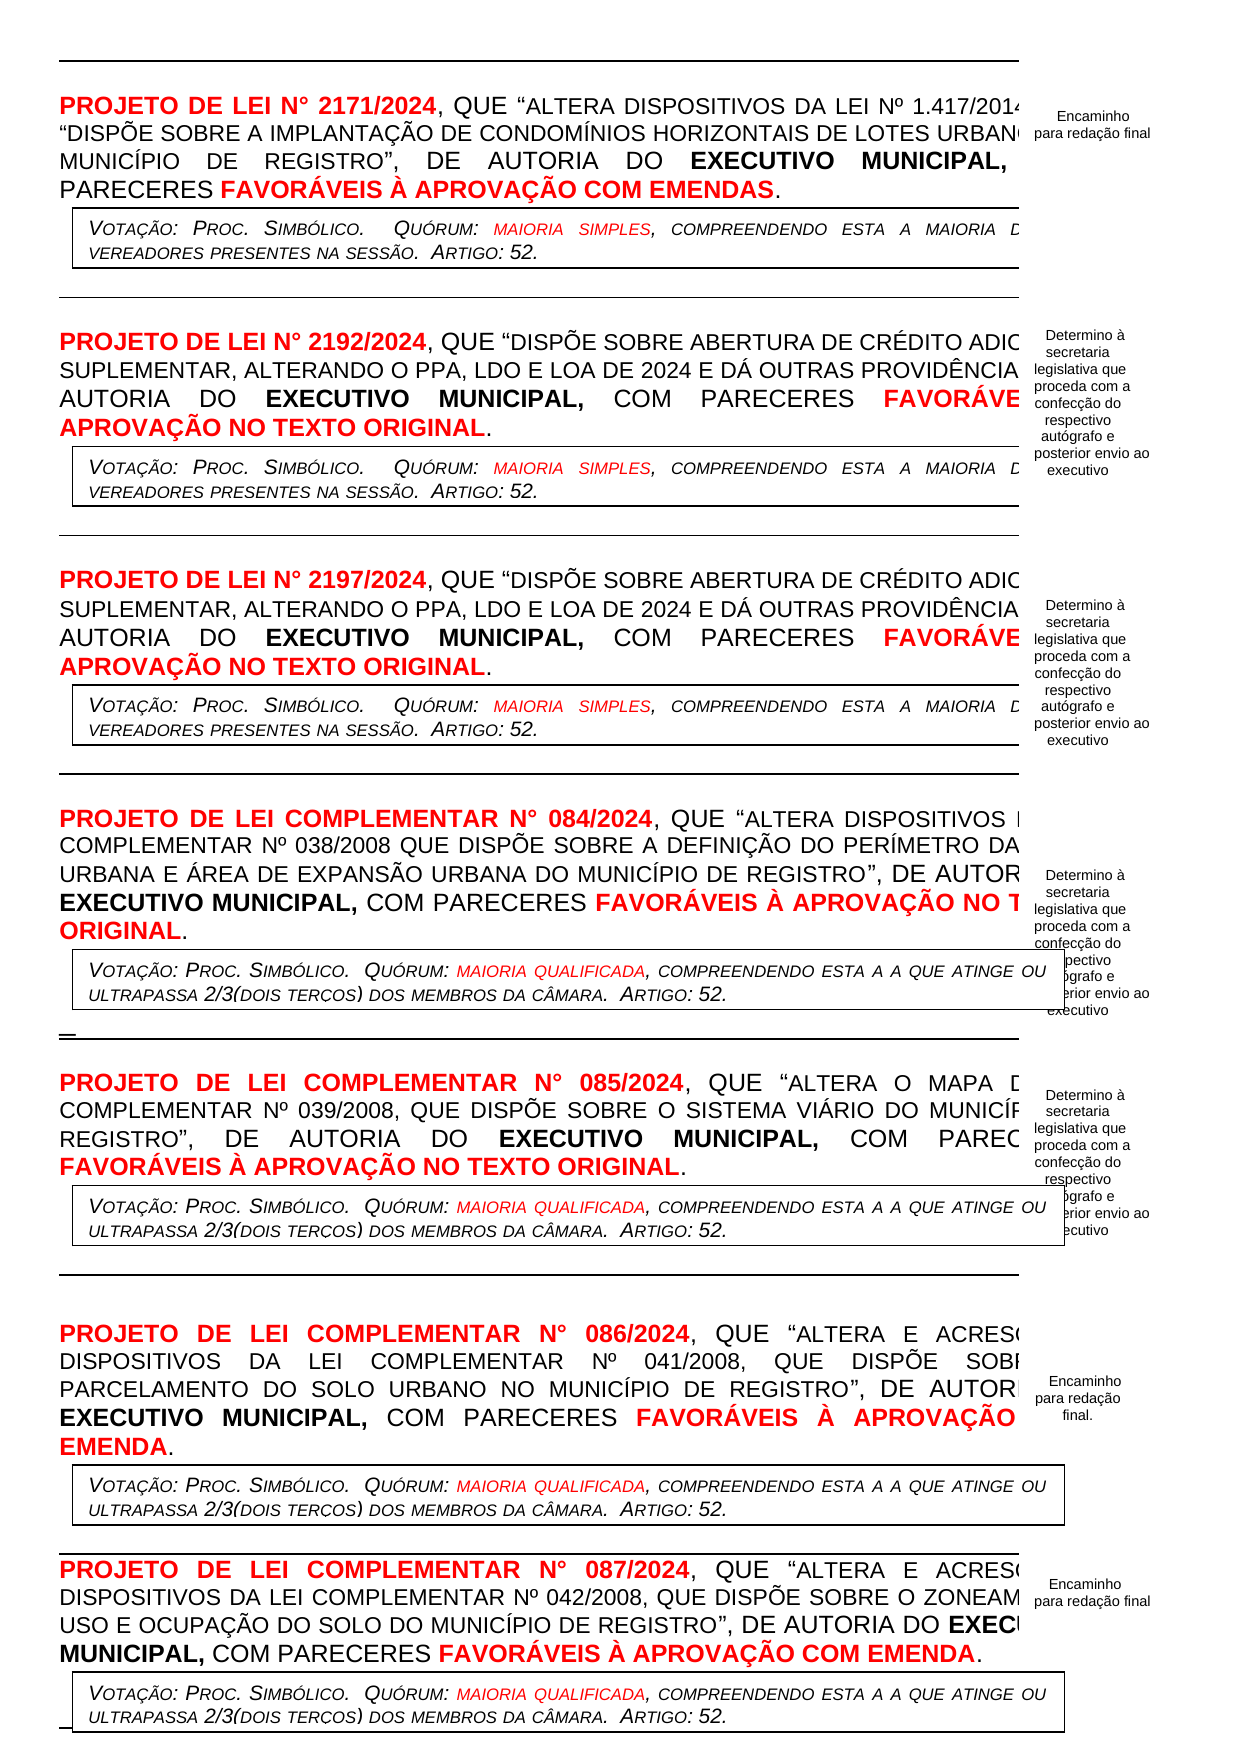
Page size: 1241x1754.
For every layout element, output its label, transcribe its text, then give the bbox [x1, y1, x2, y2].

text Votação: Proc. Simbólico. Quórum: maioria simples, compreendendo esta a maioria dos vereadores presentes na sessão. Artigo: 52. [88, 216, 1019, 259]
text _ [59, 1002, 1019, 1038]
text Votação: Proc. Simbólico. Quórum: maioria simples, compreendendo esta a maioria dos vereadores presentes na sessão. Artigo: 52. [88, 454, 1019, 498]
text projeto de LEI complementar n° 084/2024, que “ALTERA DISPOSITIVOS DA LEI COMPLEMENTAR Nº 038/2008 QUE DISPÕE SOBRE A DEFINIÇÃO DO PERÍMETRO DA ÁREA URBANA E ÁREA DE EXPANSÃO URBANA DO MUNICÍPIO DE REGISTRO”, de autoria DO EXecutivo municipal, Com ParecerES FAVORÁVEIS à aprovação NO TEXTO ORIGINAL. [59, 804, 1019, 945]
text Votação: Proc. Simbólico. Quórum: maioria qualificada, compreendendo esta a a que atinge ou ultrapassa 2/3(dois terços) dos membros da câmara. Artigo: 52. [88, 1194, 1048, 1237]
text projeto de LEI n° 2171/2024, que “ALTERA DISPOSITIVOS DA LEI Nº 1.417/2014, QUE “DISPÕE SOBRE A IMPLANTAÇÃO DE CONDOMÍNIOS HORIZONTAIS DE LOTES URBANOS NO MUNICÍPIO DE REGISTRO”, de autoria DO EXecutivo municipal, Com ParecerES FAVORÁVEIS à aprovação COM EMENDAS. [59, 91, 1019, 203]
text projeto de LEI complementar n° 085/2024, que “ALTERA O MAPA DA LEI COMPLEMENTAR Nº 039/2008, QUE DISPÕE SOBRE O SISTEMA VIÁRIO DO MUNICÍPIO DE REGISTRO”, de autoria DO EXecutivo municipal, Com ParecerES FAVORÁVEIS à aprovação NO TEXTO ORIGINAL. [59, 1068, 1019, 1181]
text Votação: Proc. Simbólico. Quórum: maioria qualificada, compreendendo esta a a que atinge ou ultrapassa 2/3(dois terços) dos membros da câmara. Artigo: 52. [88, 958, 1048, 1001]
text Votação: Proc. Simbólico. Quórum: maioria qualificada, compreendendo esta a a que atinge ou ultrapassa 2/3(dois terços) dos membros da câmara. Artigo: 52. [88, 1680, 1048, 1724]
text projeto de LEI complementar n° 087/2024, que “ALTERA E ACRESCENTA DISPOSITIVOS DA LEI COMPLEMENTAR Nº 042/2008, QUE DISPÕE SOBRE O ZONEAMENTO, USO E OCUPAÇÃO DO SOLO DO MUNICÍPIO DE REGISTRO”, de autoria DO EXecutivo municipal, Com ParecerES FAVORÁVEIS à aprovação COM EMENDA. [59, 1555, 1019, 1667]
text projeto de LEI complementar n° 086/2024, que “ALTERA E ACRESCENTA DISPOSITIVOS DA LEI COMPLEMENTAR Nº 041/2008, QUE DISPÕE SOBRE O PARCELAMENTO DO SOLO URBANO NO MUNICÍPIO DE REGISTRO”, de autoria DO EXecutivo municipal, Com ParecerES FAVORÁVEIS à aprovação COM EMENDA. [59, 1319, 1019, 1460]
text projeto de LEI n° 2197/2024, que “DISPÕE SOBRE ABERTURA DE CRÉDITO ADICIONAL SUPLEMENTAR, ALTERANDO O PPA, LDO E LOA DE 2024 E DÁ OUTRAS PROVIDÊNCIAS”, de autoria DO EXecutivo municipal, Com ParecerES FAVORÁVEIS à aprovação NO TEXTO ORIGINAL. [59, 565, 1019, 680]
text Votação: Proc. Simbólico. Quórum: maioria simples, compreendendo esta a maioria dos vereadores presentes na sessão. Artigo: 52. [88, 693, 1019, 736]
text projeto de LEI n° 2192/2024, que “DISPÕE SOBRE ABERTURA DE CRÉDITO ADICIONAL SUPLEMENTAR, ALTERANDO O PPA, LDO E LOA DE 2024 E DÁ OUTRAS PROVIDÊNCIAS”, de autoria DO EXecutivo municipal, Com ParecerES FAVORÁVEIS à aprovação NO TEXTO ORIGINAL. [59, 327, 1019, 442]
text Votação: Proc. Simbólico. Quórum: maioria qualificada, compreendendo esta a a que atinge ou ultrapassa 2/3(dois terços) dos membros da câmara. Artigo: 52. [88, 1473, 1048, 1516]
